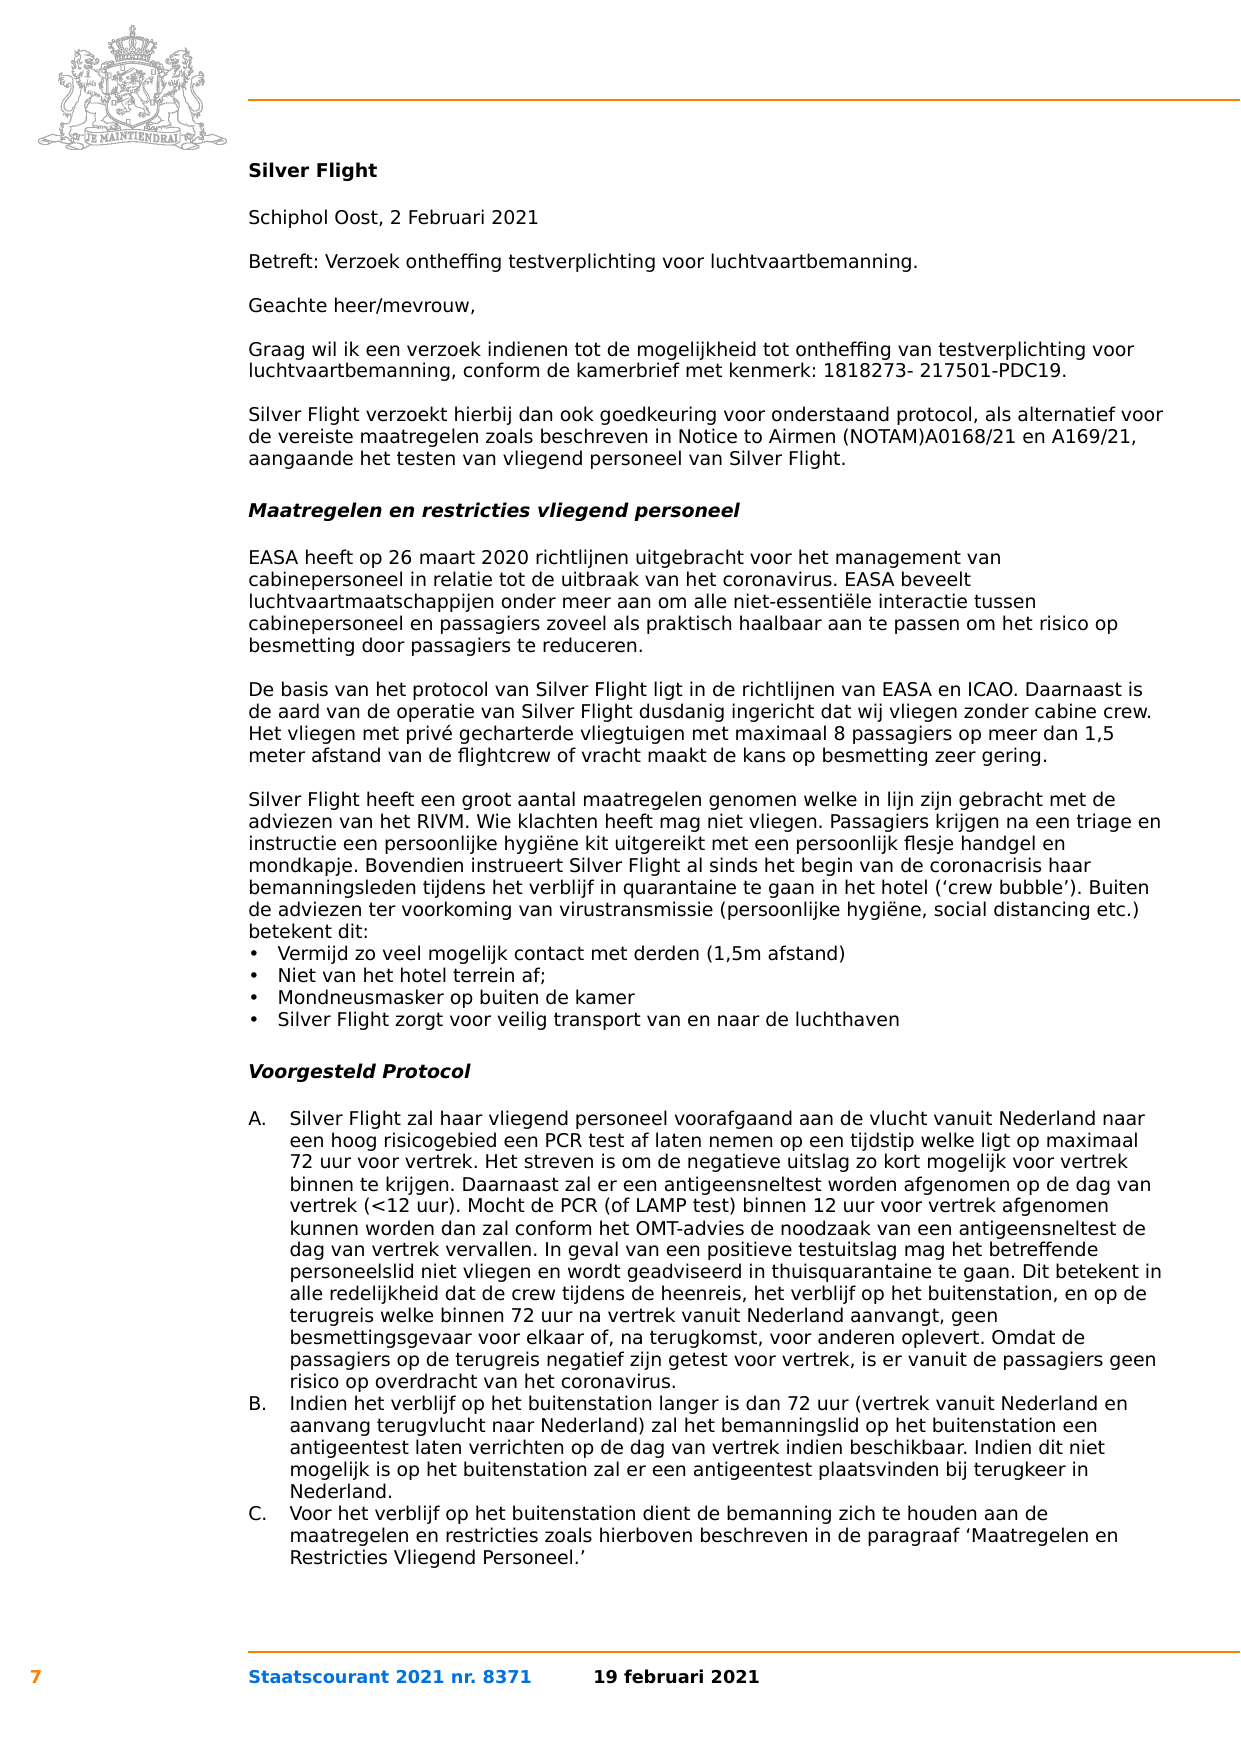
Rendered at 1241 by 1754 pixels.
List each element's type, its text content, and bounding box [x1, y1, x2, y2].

text • Silver Flight zorgt voor veilig transport van en naar de luchthaven [248, 1008, 1163, 1031]
text Silver Flight verzoekt hierbij dan ook goedkeuring voor onderstaand protocol, als alternatief voor de vereiste maatregelen zoals beschreven in Notice to Airmen (NOTAM)A0168/21 en A169/21, aangaande het testen van vliegend personeel van Silver Flight. [248, 404, 1163, 470]
text Graag wil ik een verzoek indienen tot de mogelijkheid tot ontheffing van testverplichting voor luchtvaartbemanning, conform de kamerbrief met kenmerk: 1818273- 217501-PDC19. [248, 338, 1163, 382]
text C. Voor het verblijf op het buitenstation dient de bemanning zich te houden aan de maatregelen en restricties zoals hierboven beschreven in de paragraaf ‘Maatregelen en Restricties Vliegend Personeel.’ [248, 1503, 1163, 1569]
text • Mondneusmasker op buiten de kamer [248, 987, 1163, 1008]
text De basis van het protocol van Silver Flight ligt in de richtlijnen van EASA en ICAO. Daarnaast is de aard van de operatie van Silver Flight dusdanig ingericht dat wij vliegen zonder cabine crew. Het vliegen met privé gecharterde vliegtuigen met maximaal 8 passagiers op meer dan 1,5 meter afstand van de flightcrew of vracht maakt de kans op besmetting zeer gering. [248, 679, 1163, 767]
text EASA heeft op 26 maart 2020 richtlijnen uitgebracht voor het management van cabinepersoneel in relatie tot de uitbraak van het coronavirus. EASA beveelt luchtvaartmaatschappijen onder meer aan om alle niet-essentiële interactie tussen cabinepersoneel en passagiers zoveel als praktisch haalbaar aan te passen om het risico op besmetting door passagiers te reduceren. [248, 547, 1163, 657]
text Silver Flight heeft een groot aantal maatregelen genomen welke in lijn zijn gebracht met de adviezen van het RIVM. Wie klachten heeft mag niet vliegen. Passagiers krijgen na een triage en instructie een persoonlijke hygiëne kit uitgereikt met een persoonlijk flesje handgel en mondkapje. Bovendien instrueert Silver Flight al sinds het begin van de coronacrisis haar bemanningsleden tijdens het verblijf in quarantaine te gaan in het hotel (‘crew bubble’). Buiten de adviezen ter voorkoming van virustransmissie (persoonlijke hygiëne, social distancing etc.) betekent dit: [248, 789, 1163, 943]
text • Vermijd zo veel mogelijk contact met derden (1,5m afstand) [248, 943, 1163, 964]
text B. Indien het verblijf op het buitenstation langer is dan 72 uur (vertrek vanuit Nederland en aanvang terugvlucht naar Nederland) zal het bemanningslid op het buitenstation een antigeentest laten verrichten op de dag van vertrek indien beschikbaar. Indien dit niet mogelijk is op het buitenstation zal er een antigeentest plaatsvinden bij terugkeer in Nederland. [248, 1393, 1163, 1503]
text • Niet van het hotel terrein af; [248, 964, 1163, 987]
text Schiphol Oost, 2 Februari 2021 [248, 207, 1163, 229]
subtitle Voorgesteld Protocol [248, 1061, 1163, 1082]
picture [38, 25, 227, 150]
subtitle Silver Flight [248, 160, 1163, 182]
text Betreft: Verzoek ontheffing testverplichting voor luchtvaartbemanning. [248, 251, 1163, 273]
text Geachte heer/mevrouw, [248, 294, 1163, 317]
subtitle Maatregelen en restricties vliegend personeel [248, 500, 1163, 522]
text A. Silver Flight zal haar vliegend personeel voorafgaand aan de vlucht vanuit Nederland naar een hoog risicogebied een PCR test af laten nemen op een tijdstip welke ligt op maximaal 72 uur voor vertrek. Het streven is om de negatieve uitslag zo kort mogelijk voor vertrek binnen te krijgen. Daarnaast zal er een antigeensneltest worden afgenomen op de dag van vertrek (<12 uur). Mocht de PCR (of LAMP test) binnen 12 uur voor vertrek afgenomen kunnen worden dan zal conform het OMT-advies de noodzaak van een antigeensneltest de dag van vertrek vervallen. In geval van een positieve testuitslag mag het betreffende personeelslid niet vliegen en wordt geadviseerd in thuisquarantaine te gaan. Dit betekent in alle redelijkheid dat de crew tijdens de heenreis, het verblijf op het buitenstation, en op de terugreis welke binnen 72 uur na vertrek vanuit Nederland aanvangt, geen besmettingsgevaar voor elkaar of, na terugkomst, voor anderen oplevert. Omdat de passagiers op de terugreis negatief zijn getest voor vertrek, is er vanuit de passagiers geen risico op overdracht van het coronavirus. [248, 1107, 1163, 1393]
